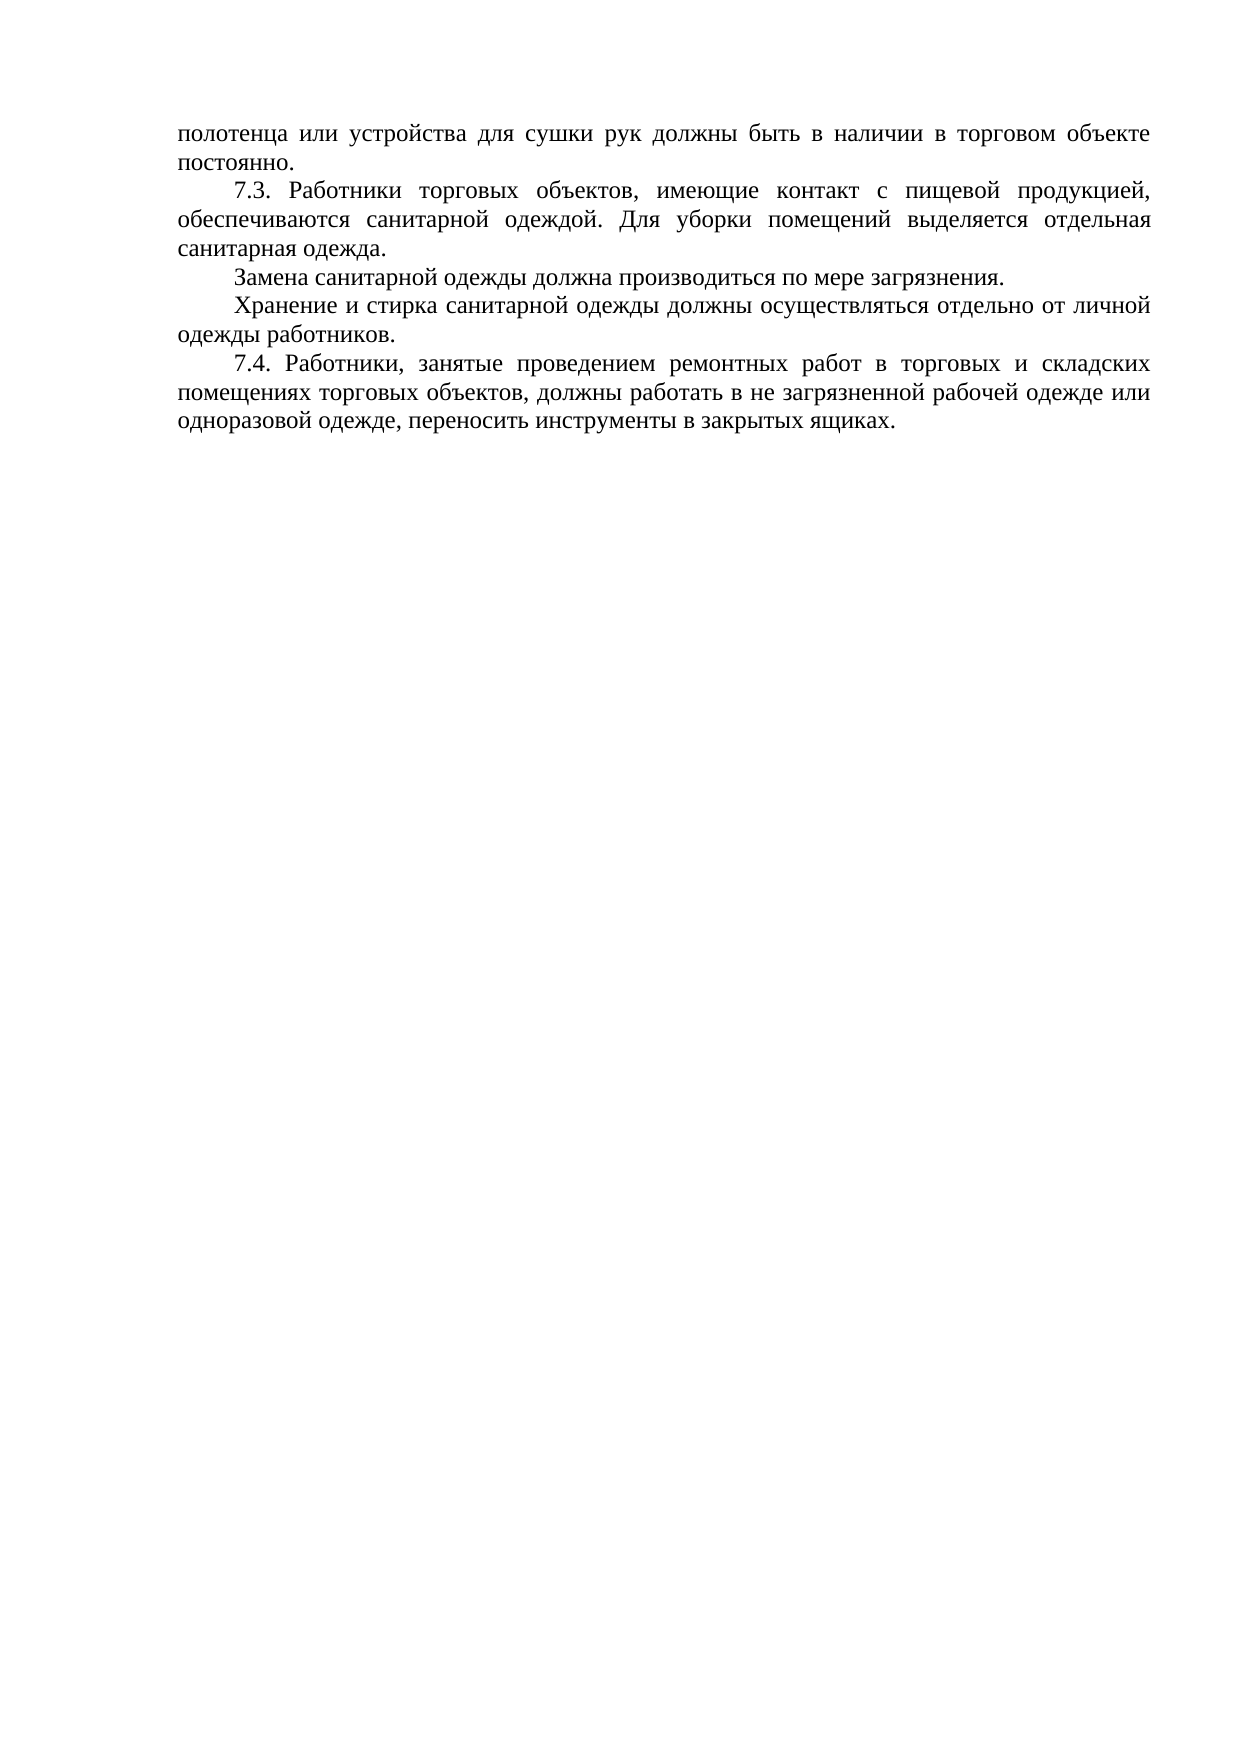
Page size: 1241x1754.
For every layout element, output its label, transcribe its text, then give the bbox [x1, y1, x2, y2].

text Замена санитарной одежды должна производиться по мере загрязнения. [177, 262, 1152, 291]
text Хранение и стирка санитарной одежды должны осуществляться отдельно от личной одежды работников. [177, 291, 1152, 348]
text 7.4. Работники, занятые проведением ремонтных работ в торговых и складских помещениях торговых объектов, должны работать в не загрязненной рабочей одежде или одноразовой одежде, переносить инструменты в закрытых ящиках. [177, 348, 1152, 434]
text полотенца или устройства для сушки рук должны быть в наличии в торговом объекте постоянно. [177, 118, 1152, 176]
text 7.3. Работники торговых объектов, имеющие контакт с пищевой продукцией, обеспечиваются санитарной одеждой. Для уборки помещений выделяется отдельная санитарная одежда. [177, 176, 1152, 262]
